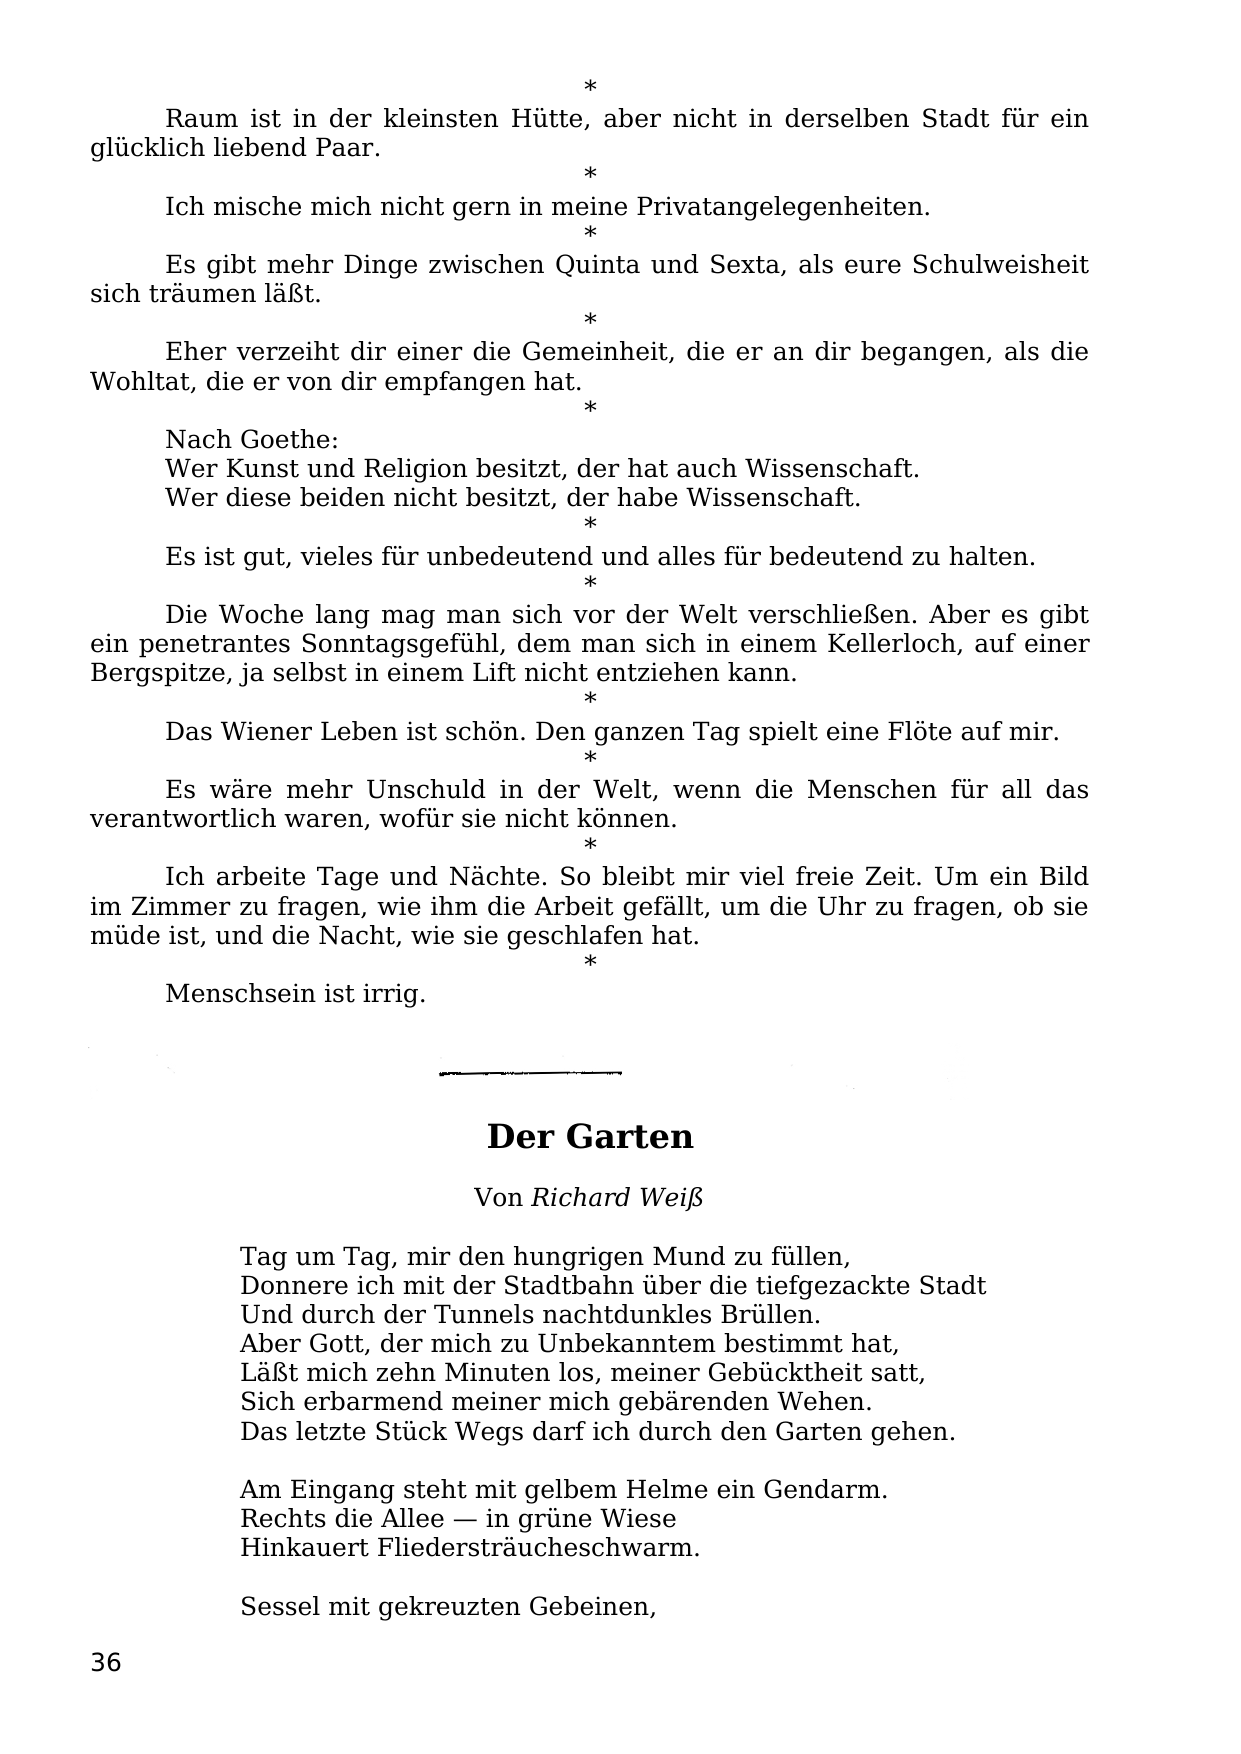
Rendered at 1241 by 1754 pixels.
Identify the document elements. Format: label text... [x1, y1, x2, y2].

text Es wäre mehr Unschuld in der Welt, wenn die Menschen für all das verantwortlich waren, wofür sie nicht können. [90, 775, 1091, 833]
text * [90, 950, 1091, 979]
text Von Richard Weiß [90, 1156, 1091, 1212]
text Aber Gott, der mich zu Unbekanntem bestimmt hat, [240, 1329, 1091, 1358]
text Der Garten [90, 1008, 1091, 1156]
text * [90, 687, 1091, 717]
text Menschsein ist irrig. [90, 979, 1091, 1008]
text Ich mische mich nicht gern in meine Privatangelegenheiten. [90, 192, 1091, 221]
text Läßt mich zehn Minuten los, meiner Gebücktheit satt, [240, 1358, 1091, 1387]
text Wer Kunst und Religion besitzt, der hat auch Wissenschaft. [90, 454, 1091, 483]
text Sich erbarmend meiner mich gebärenden Wehen. [240, 1387, 1091, 1417]
text * [90, 833, 1091, 862]
text Sessel mit gekreuzten Gebeinen, [240, 1592, 1091, 1621]
text Ich arbeite Tage und Nächte. So bleibt mir viel freie Zeit. Um ein Bild im Zimmer zu fragen, wie ihm die Arbeit gefällt, um die Uhr zu fragen, ob sie müde ist, und die Nacht, wie sie geschlafen hat. [90, 862, 1091, 950]
picture [84, 1043, 1001, 1100]
text Das Wiener Leben ist schön. Den ganzen Tag spielt eine Flöte auf mir. [90, 717, 1091, 746]
text * [90, 162, 1091, 192]
text * [90, 512, 1091, 542]
text * [90, 308, 1091, 337]
text * [90, 221, 1091, 250]
text Eher verzeiht dir einer die Gemeinheit, die er an dir begangen, als die Wohltat, die er von dir empfangen hat. [90, 337, 1091, 396]
text Hinkauert Fliedersträucheschwarm. [240, 1533, 1091, 1562]
text Raum ist in der kleinsten Hütte, aber nicht in derselben Stadt für ein glücklich liebend Paar. [90, 104, 1091, 162]
text * [90, 396, 1091, 425]
text * [90, 746, 1091, 775]
text Das letzte Stück Wegs darf ich durch den Garten gehen. [240, 1417, 1091, 1446]
text Es ist gut, vieles für unbedeutend und alles für bedeutend zu halten. [90, 542, 1091, 571]
text * [90, 571, 1091, 600]
text Nach Goethe: [90, 425, 1091, 454]
text Und durch der Tunnels nachtdunkles Brüllen. [240, 1300, 1091, 1329]
text Wer diese beiden nicht besitzt, der habe Wissenschaft. [90, 483, 1091, 512]
text Rechts die Allee — in grüne Wiese [240, 1504, 1091, 1533]
text Es gibt mehr Dinge zwischen Quinta und Sexta, als eure Schulweisheit sich träumen läßt. [90, 250, 1091, 308]
text Tag um Tag, mir den hungrigen Mund zu füllen, [240, 1242, 1091, 1271]
text Am Eingang steht mit gelbem Helme ein Gendarm. [240, 1475, 1091, 1504]
text Die Woche lang mag man sich vor der Welt verschließen. Aber es gibt ein penetrantes Sonntagsgefühl, dem man sich in einem Kellerloch, auf einer Bergspitze, ja selbst in einem Lift nicht entziehen kann. [90, 600, 1091, 687]
text * [90, 75, 1091, 104]
text Donnere ich mit der Stadtbahn über die tiefgezackte Stadt [240, 1271, 1091, 1300]
